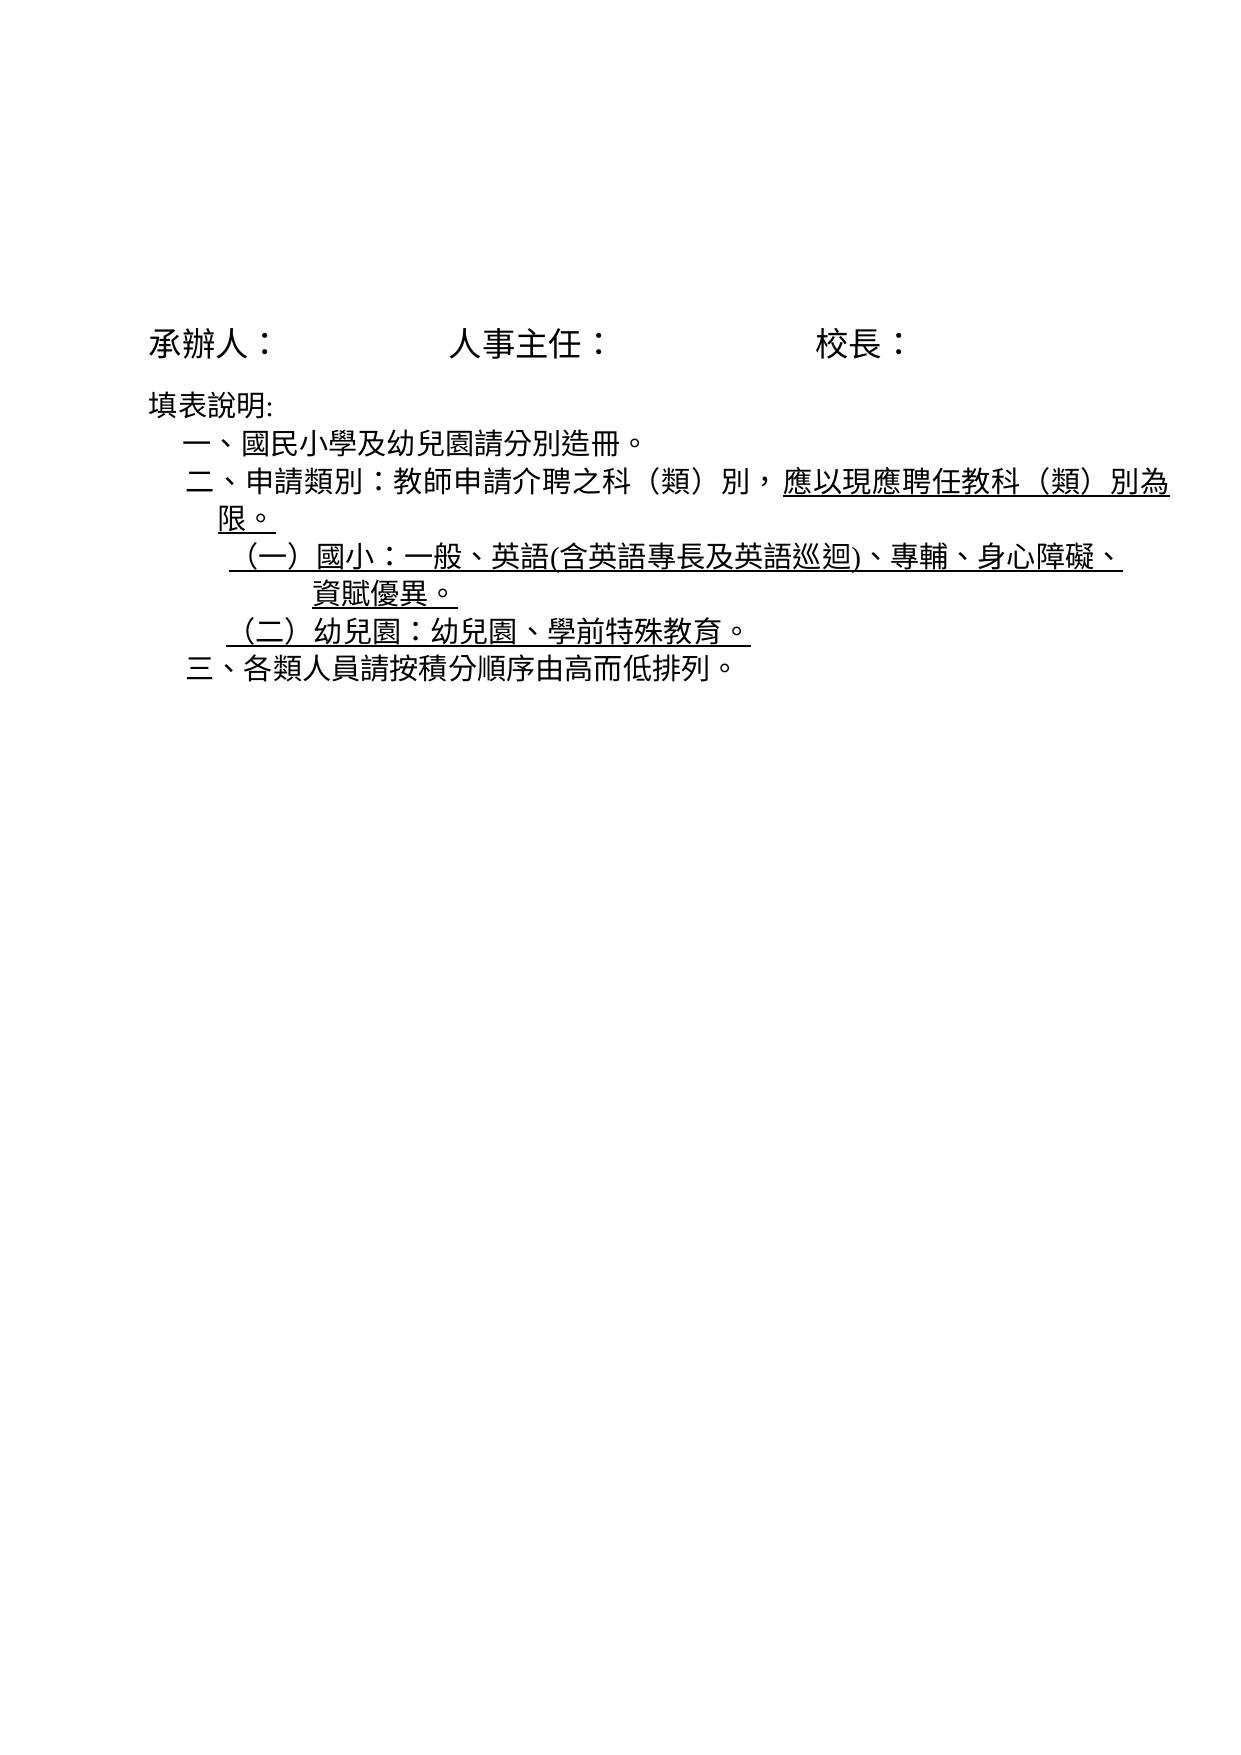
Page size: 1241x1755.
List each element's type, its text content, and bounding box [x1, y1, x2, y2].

text 填表說明: [149, 362, 1146, 425]
text 一、國民小學及幼兒園請分別造冊。 [130, 425, 1146, 462]
text 三、各類人員請按積分順序由高而低排列。 [185, 650, 1171, 687]
text （一）國小：一般、英語(含英語專長及英語巡迴)、專輔、身心障礙、資賦優異。 [229, 537, 1146, 612]
text （二）幼兒園：幼兒園、學前特殊教育。 [130, 612, 1171, 650]
text 承辦人： 人事主任： 校長： [149, 300, 1146, 362]
text 二、申請類別：教師申請介聘之科（類）別，應以現應聘任教科（類）別為限。 [185, 462, 1171, 537]
